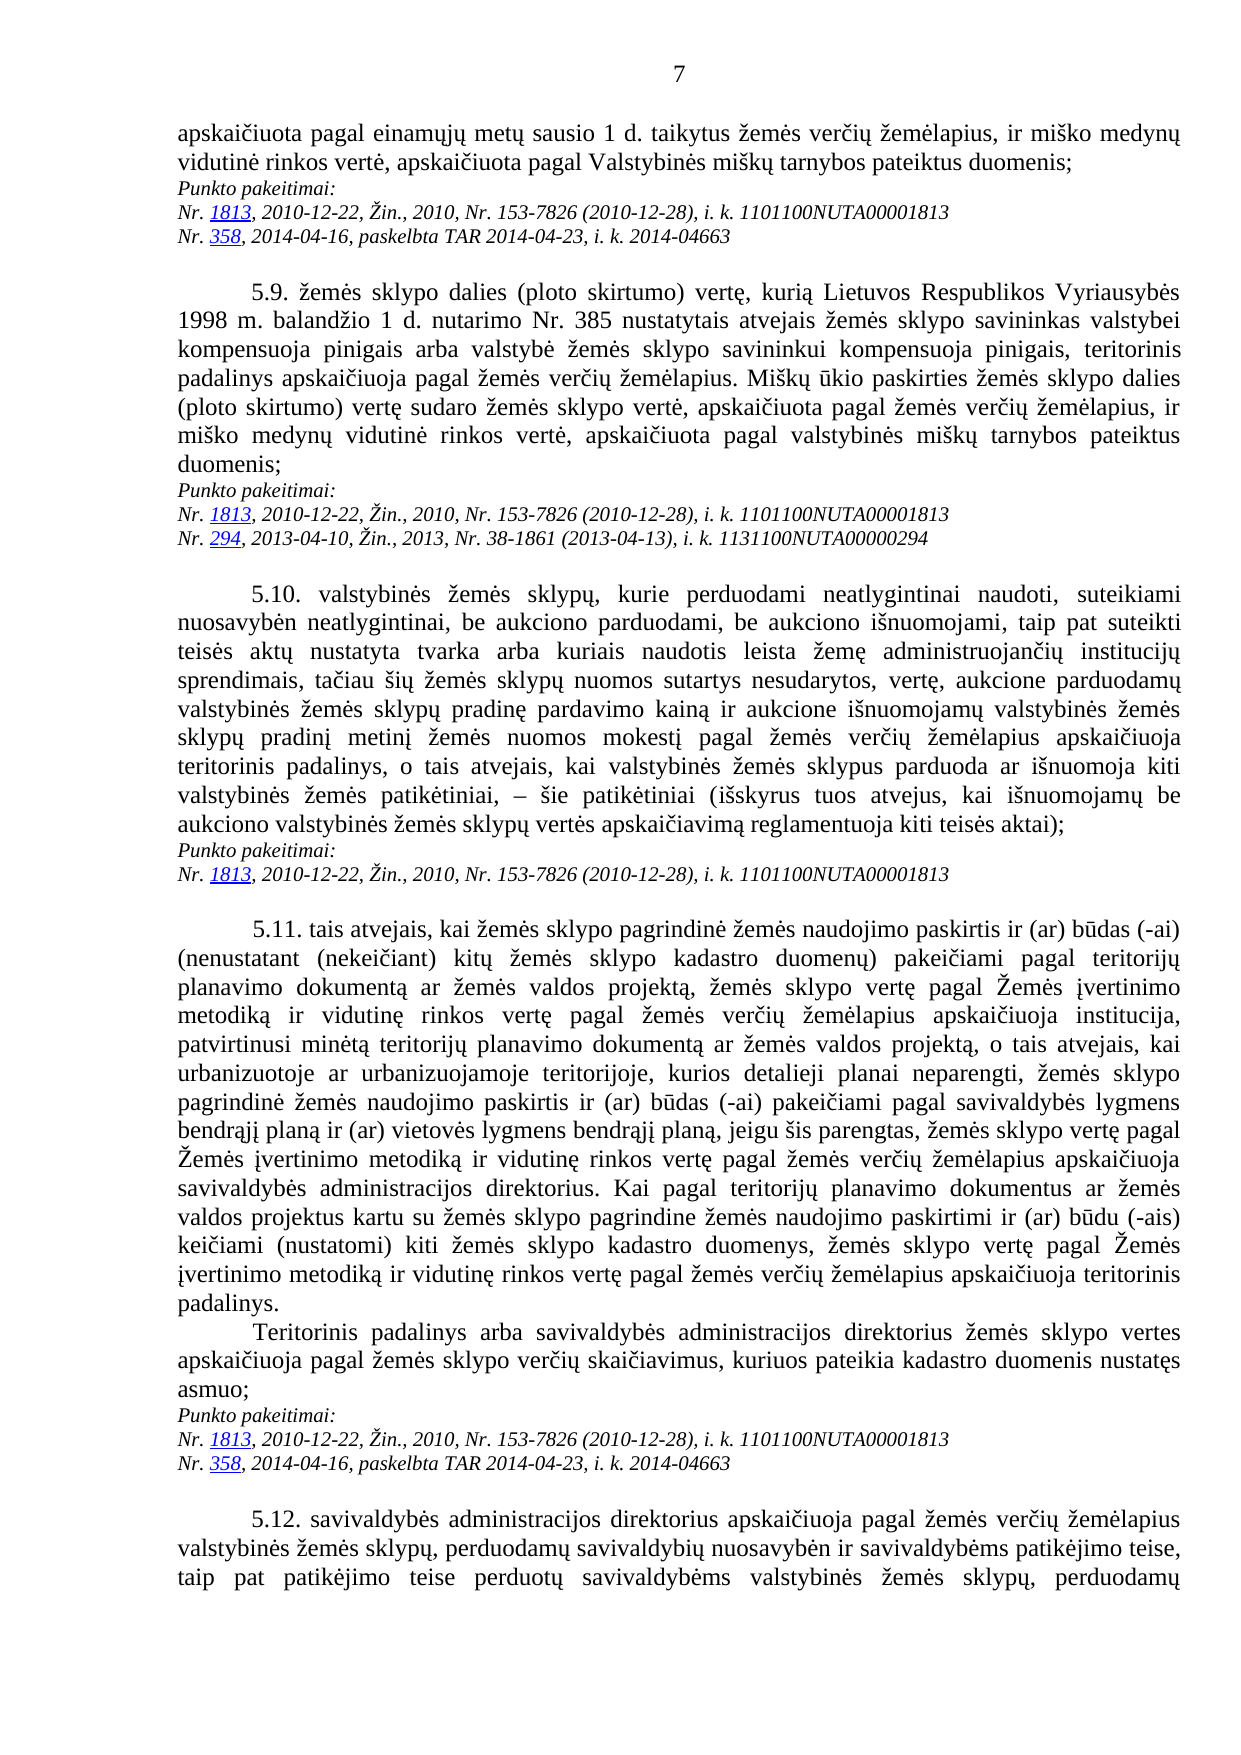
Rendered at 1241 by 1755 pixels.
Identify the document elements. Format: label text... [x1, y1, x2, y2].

text Nr. 1813, 2010-12-22, Žin., 2010, Nr. 153-7826 (2010-12-28), i. k. 1101100NUTA00001813 [177, 200, 1181, 224]
text Nr. 358, 2014-04-16, paskelbta TAR 2014-04-23, i. k. 2014-04663 [177, 224, 1181, 248]
text 5.11. tais atvejais, kai žemės sklypo pagrindinė žemės naudojimo paskirtis ir (ar) būdas (-ai) (nenustatant (nekeičiant) kitų žemės sklypo kadastro duomenų) pakeičiami pagal teritorijų planavimo dokumentą ar žemės valdos projektą, žemės sklypo vertę pagal Žemės įvertinimo metodiką ir vidutinę rinkos vertę pagal žemės verčių žemėlapius apskaičiuoja institucija, patvirtinusi minėtą teritorijų planavimo dokumentą ar žemės valdos projektą, o tais atvejais, kai urbanizuotoje ar urbanizuojamoje teritorijoje, kurios detalieji planai neparengti, žemės sklypo pagrindinė žemės naudojimo paskirtis ir (ar) būdas (-ai) pakeičiami pagal savivaldybės lygmens bendrąjį planą ir (ar) vietovės lygmens bendrąjį planą, jeigu šis parengtas, žemės sklypo vertę pagal Žemės įvertinimo metodiką ir vidutinę rinkos vertę pagal žemės verčių žemėlapius apskaičiuoja savivaldybės administracijos direktorius. Kai pagal teritorijų planavimo dokumentus ar žemės valdos projektus kartu su žemės sklypo pagrindine žemės naudojimo paskirtimi ir (ar) būdu (-ais) keičiami (nustatomi) kiti žemės sklypo kadastro duomenys, žemės sklypo vertę pagal Žemės įvertinimo metodiką ir vidutinę rinkos vertę pagal žemės verčių žemėlapius apskaičiuoja teritorinis padalinys. [177, 914, 1181, 1317]
text Nr. 1813, 2010-12-22, Žin., 2010, Nr. 153-7826 (2010-12-28), i. k. 1101100NUTA00001813 [177, 862, 1181, 886]
text 5.9. žemės sklypo dalies (ploto skirtumo) vertę, kurią Lietuvos Respublikos Vyriausybės 1998 m. balandžio 1 d. nutarimo Nr. 385 nustatytais atvejais žemės sklypo savininkas valstybei kompensuoja pinigais arba valstybė žemės sklypo savininkui kompensuoja pinigais, teritorinis padalinys apskaičiuoja pagal žemės verčių žemėlapius. Miškų ūkio paskirties žemės sklypo dalies (ploto skirtumo) vertę sudaro žemės sklypo vertė, apskaičiuota pagal žemės verčių žemėlapius, ir miško medynų vidutinė rinkos vertė, apskaičiuota pagal valstybinės miškų tarnybos pateiktus duomenis; [177, 277, 1181, 478]
text Punkto pakeitimai: [177, 176, 1181, 200]
text Punkto pakeitimai: [177, 478, 1181, 502]
text Teritorinis padalinys arba savivaldybės administracijos direktorius žemės sklypo vertes apskaičiuoja pagal žemės sklypo verčių skaičiavimus, kuriuos pateikia kadastro duomenis nustatęs asmuo; [177, 1317, 1181, 1403]
text Nr. 294, 2013-04-10, Žin., 2013, Nr. 38-1861 (2013-04-13), i. k. 1131100NUTA00000294 [177, 526, 1181, 550]
text Nr. 1813, 2010-12-22, Žin., 2010, Nr. 153-7826 (2010-12-28), i. k. 1101100NUTA00001813 [177, 1427, 1181, 1451]
text Nr. 1813, 2010-12-22, Žin., 2010, Nr. 153-7826 (2010-12-28), i. k. 1101100NUTA00001813 [177, 502, 1181, 526]
text Punkto pakeitimai: [177, 1403, 1181, 1427]
text Nr. 358, 2014-04-16, paskelbta TAR 2014-04-23, i. k. 2014-04663 [177, 1451, 1181, 1475]
text 5.12. savivaldybės administracijos direktorius apskaičiuoja pagal žemės verčių žemėlapius valstybinės žemės sklypų, perduodamų savivaldybių nuosavybėn ir savivaldybėms patikėjimo teise, taip pat patikėjimo teise perduotų savivaldybėms valstybinės žemės sklypų, perduodamų [177, 1504, 1181, 1590]
text Punkto pakeitimai: [177, 837, 1181, 862]
text 5.10. valstybinės žemės sklypų, kurie perduodami neatlygintinai naudoti, suteikiami nuosavybėn neatlygintinai, be aukciono parduodami, be aukciono išnuomojami, taip pat suteikti teisės aktų nustatyta tvarka arba kuriais naudotis leista žemę administruojančių institucijų sprendimais, tačiau šių žemės sklypų nuomos sutartys nesudarytos, vertę, aukcione parduodamų valstybinės žemės sklypų pradinę pardavimo kainą ir aukcione išnuomojamų valstybinės žemės sklypų pradinį metinį žemės nuomos mokestį pagal žemės verčių žemėlapius apskaičiuoja teritorinis padalinys, o tais atvejais, kai valstybinės žemės sklypus parduoda ar išnuomoja kiti valstybinės žemės patikėtiniai, – šie patikėtiniai (išskyrus tuos atvejus, kai išnuomojamų be aukciono valstybinės žemės sklypų vertės apskaičiavimą reglamentuoja kiti teisės aktai); [177, 579, 1181, 837]
text apskaičiuota pagal einamųjų metų sausio 1 d. taikytus žemės verčių žemėlapius, ir miško medynų vidutinė rinkos vertė, apskaičiuota pagal Valstybinės miškų tarnybos pateiktus duomenis; [177, 118, 1181, 176]
